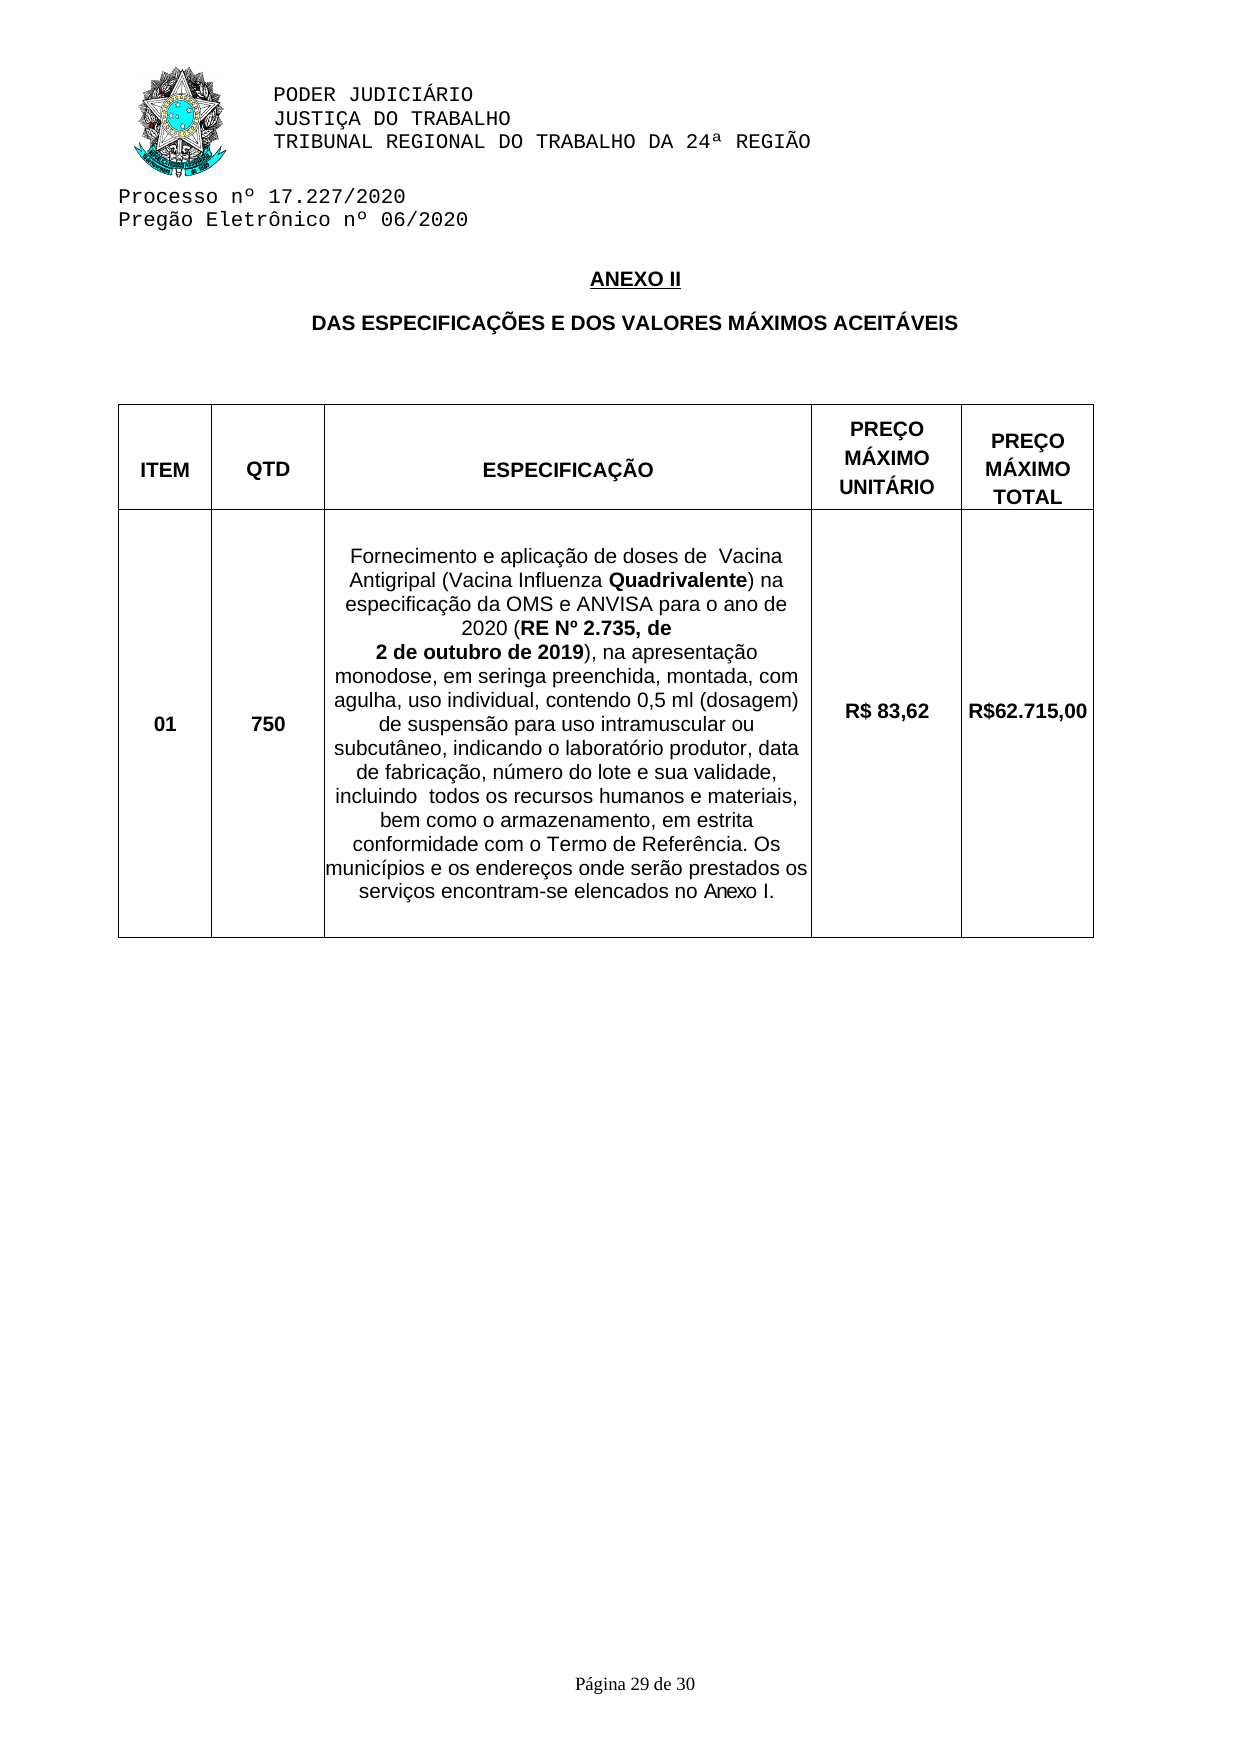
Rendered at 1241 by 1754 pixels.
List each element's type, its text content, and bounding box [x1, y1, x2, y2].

table_header PREÇO MÁXIMO TOTAL [962, 405, 1093, 509]
table_header PREÇO MÁXIMO UNITÁRIO [812, 405, 961, 509]
picture [133, 66, 228, 178]
table_cell 750 [212, 510, 324, 937]
table_header ESPECIFICAÇÃO [325, 405, 811, 509]
table_cell 01 [119, 510, 211, 937]
table_header QTD [212, 405, 324, 509]
table_cell R$ 83,62 [812, 510, 961, 937]
text DAS ESPECIFICAÇÕES E DOS VALORES MÁXIMOS ACEITÁVEIS [118, 311, 1152, 335]
table_cell Fornecimento e aplicação de doses de Vacina Antigripal (Vacina Influenza Quadrivalente) na especificação da OMS e ANVISA para o ano de 2020 (RE Nº 2.735, de 2 de outubro de 2019), na apresentação monodose, em seringa preenchida, montada, com agulha, uso individual, contendo 0,5 ml (dosagem) de suspensão para uso intramuscular ou subcutâneo, indicando o laboratório produtor, data de fabricação, número do lote e sua validade, incluindo todos os recursos humanos e materiais, bem como o armazenamento, em estrita conformidade com o Termo de Referência. Os municípios e os endereços onde serão prestados os serviços encontram-se elencados no Anexo I. [325, 510, 811, 937]
table_header ITEM [119, 405, 211, 509]
table_cell R$62.715,00 [962, 510, 1093, 937]
text ANEXO II [118, 267, 1152, 291]
